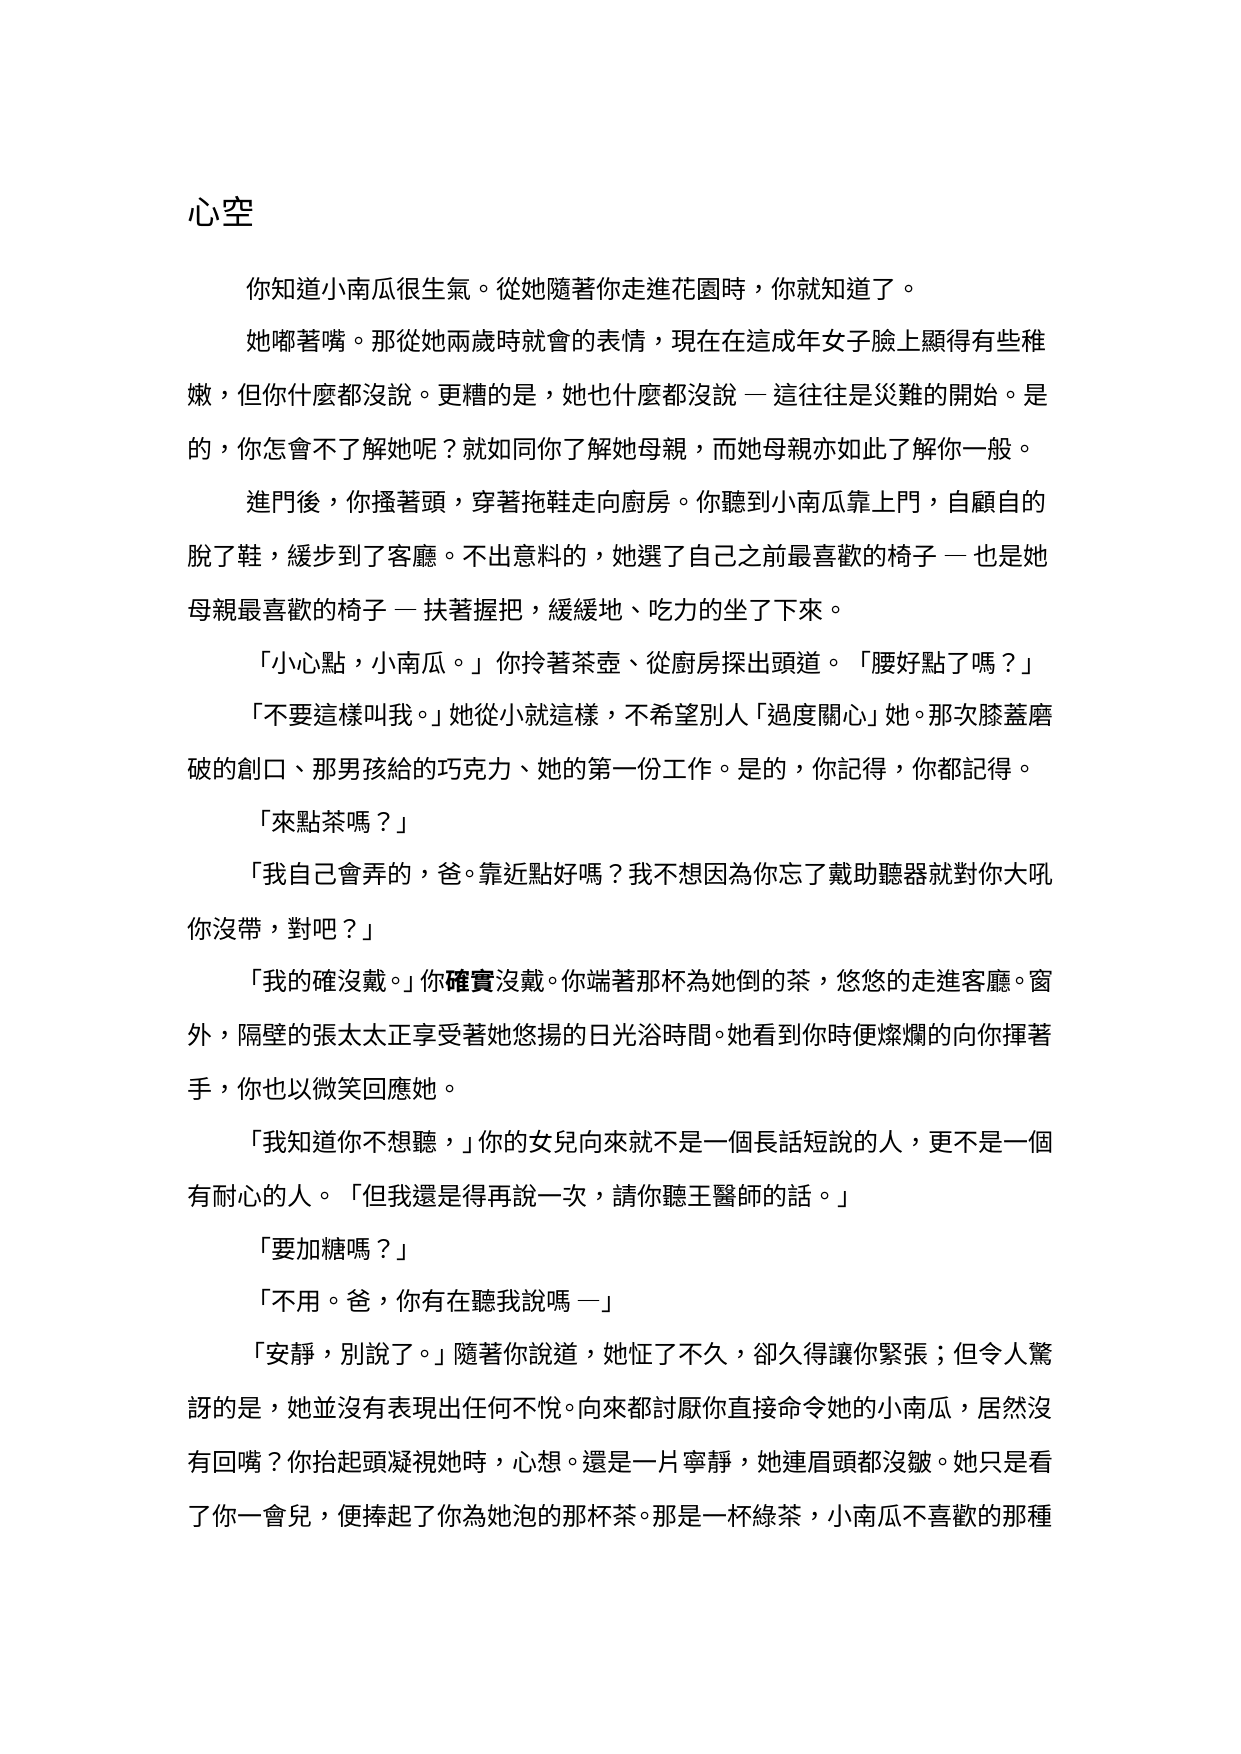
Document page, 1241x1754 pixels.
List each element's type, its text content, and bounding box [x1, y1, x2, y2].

text 「安靜，別說了。」隨著你說道，她怔了不久，卻久得讓你緊張；但令人驚訝的是，她並沒有表現出任何不悅。向來都討厭你直接命令她的小南瓜，居然沒有回嘴？你抬起頭凝視她時，心想。還是一片寧靜，她連眉頭都沒皺。她只是看了你一會兒，便捧起了你為她泡的那杯茶。那是一杯綠茶，小南瓜不喜歡的那種。 [187, 1331, 1053, 1536]
text 她嘟著嘴。那從她兩歲時就會的表情，現在在這成年女子臉上顯得有些稚嫩，但你什麼都沒說。更糟的是，她也什麼都沒說 — 這往往是災難的開始。是的，你怎會不了解她呢？就如同你了解她母親，而她母親亦如此了解你一般。 [187, 319, 1053, 469]
text 「來點茶嗎？」 [187, 800, 1053, 841]
text 進門後，你搔著頭，穿著拖鞋走向廚房。你聽到小南瓜靠上門，自顧自的脫了鞋，緩步到了客廳。不出意料的，她選了自己之前最喜歡的椅子 — 也是她母親最喜歡的椅子 — 扶著握把，緩緩地、吃力的坐了下來。 [187, 480, 1053, 630]
text 你知道小南瓜很生氣。從她隨著你走進花園時，你就知道了。 [187, 266, 1053, 308]
text 「我知道你不想聽，」你的女兒向來就不是一個長話短說的人，更不是一個有耐心的人。「但我還是得再說一次，請你聽王醫師的話。」 [187, 1120, 1053, 1216]
text 「要加糖嗎？」 [187, 1226, 1053, 1268]
text 「我自己會弄的，爸。靠近點好嗎？我不想因為你忘了戴助聽器就對你大吼。你沒帶，對吧？」 [187, 852, 1053, 948]
text 「我的確沒戴。」你確實沒戴。你端著那杯為她倒的茶，悠悠的走進客廳。窗外，隔壁的張太太正享受著她悠揚的日光浴時間。她看到你時便燦爛的向你揮著手，你也以微笑回應她。 [187, 959, 1053, 1109]
text 「不用。爸，你有在聽我說嗎 —」 [187, 1279, 1053, 1321]
text 心空 [187, 169, 1053, 252]
text 「不要這樣叫我。」她從小就這樣，不希望別人「過度關心」她。那次膝蓋磨破的創口、那男孩給的巧克力、她的第一份工作。是的，你記得，你都記得。 [187, 693, 1053, 789]
text 「小心點，小南瓜。」你拎著茶壺、從廚房探出頭道。「腰好點了嗎？」 [187, 641, 1053, 682]
